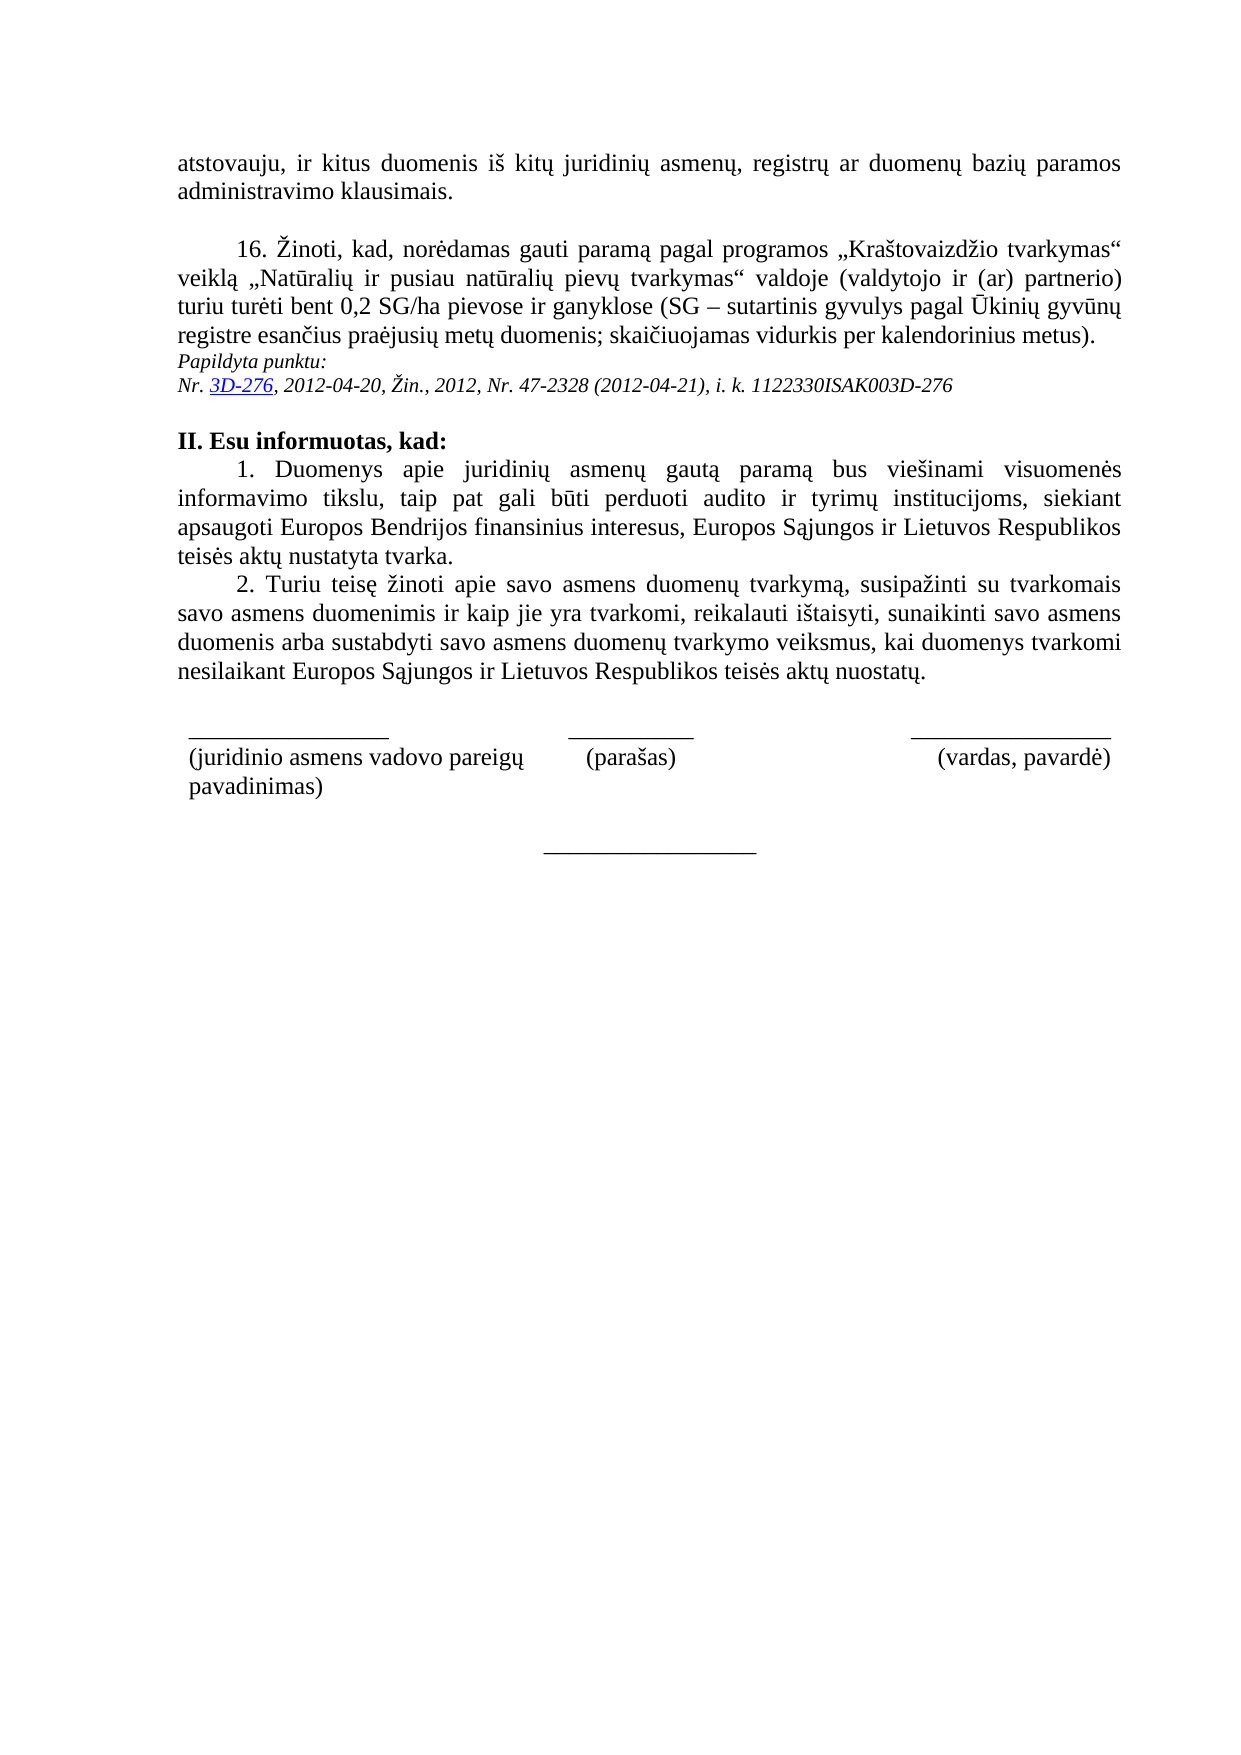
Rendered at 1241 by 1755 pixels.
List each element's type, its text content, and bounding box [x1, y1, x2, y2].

table_header ________________ (vardas, pavardė) [721, 713, 1122, 799]
table_header ________________ (juridinio asmens vadovo pareigų pavadinimas) [177, 713, 540, 799]
text _________________ [177, 828, 1122, 857]
text Nr. 3D-276, 2012-04-20, Žin., 2012, Nr. 47-2328 (2012-04-21), i. k. 1122330ISAK003D-276 [177, 373, 1122, 397]
text 2. Turiu teisę žinoti apie savo asmens duomenų tvarkymą, susipažinti su tvarkomais savo asmens duomenimis ir kaip jie yra tvarkomi, reikalauti ištaisyti, sunaikinti savo asmens duomenis arba sustabdyti savo asmens duomenų tvarkymo veiksmus, kai duomenys tvarkomi nesilaikant Europos Sąjungos ir Lietuvos Respublikos teisės aktų nuostatų. [177, 569, 1122, 684]
text atstovauju, ir kitus duomenis iš kitų juridinių asmenų, registrų ar duomenų bazių paramos administravimo klausimais. [177, 148, 1122, 205]
table_header __________ (parašas) [540, 713, 721, 799]
text II. Esu informuotas, kad: [177, 426, 1122, 454]
text 16. Žinoti, kad, norėdamas gauti paramą pagal programos „Kraštovaizdžio tvarkymas“ veiklą „Natūralių ir pusiau natūralių pievų tvarkymas“ valdoje (valdytojo ir (ar) partnerio) turiu turėti bent 0,2 SG/ha pievose ir ganyklose (SG – sutartinis gyvulys pagal Ūkinių gyvūnų registre esančius praėjusių metų duomenis; skaičiuojamas vidurkis per kalendorinius metus). [177, 234, 1122, 349]
text 1. Duomenys apie juridinių asmenų gautą paramą bus viešinami visuomenės informavimo tikslu, taip pat gali būti perduoti audito ir tyrimų institucijoms, siekiant apsaugoti Europos Bendrijos finansinius interesus, Europos Sąjungos ir Lietuvos Respublikos teisės aktų nustatyta tvarka. [177, 454, 1122, 569]
text Papildyta punktu: [177, 349, 1122, 373]
